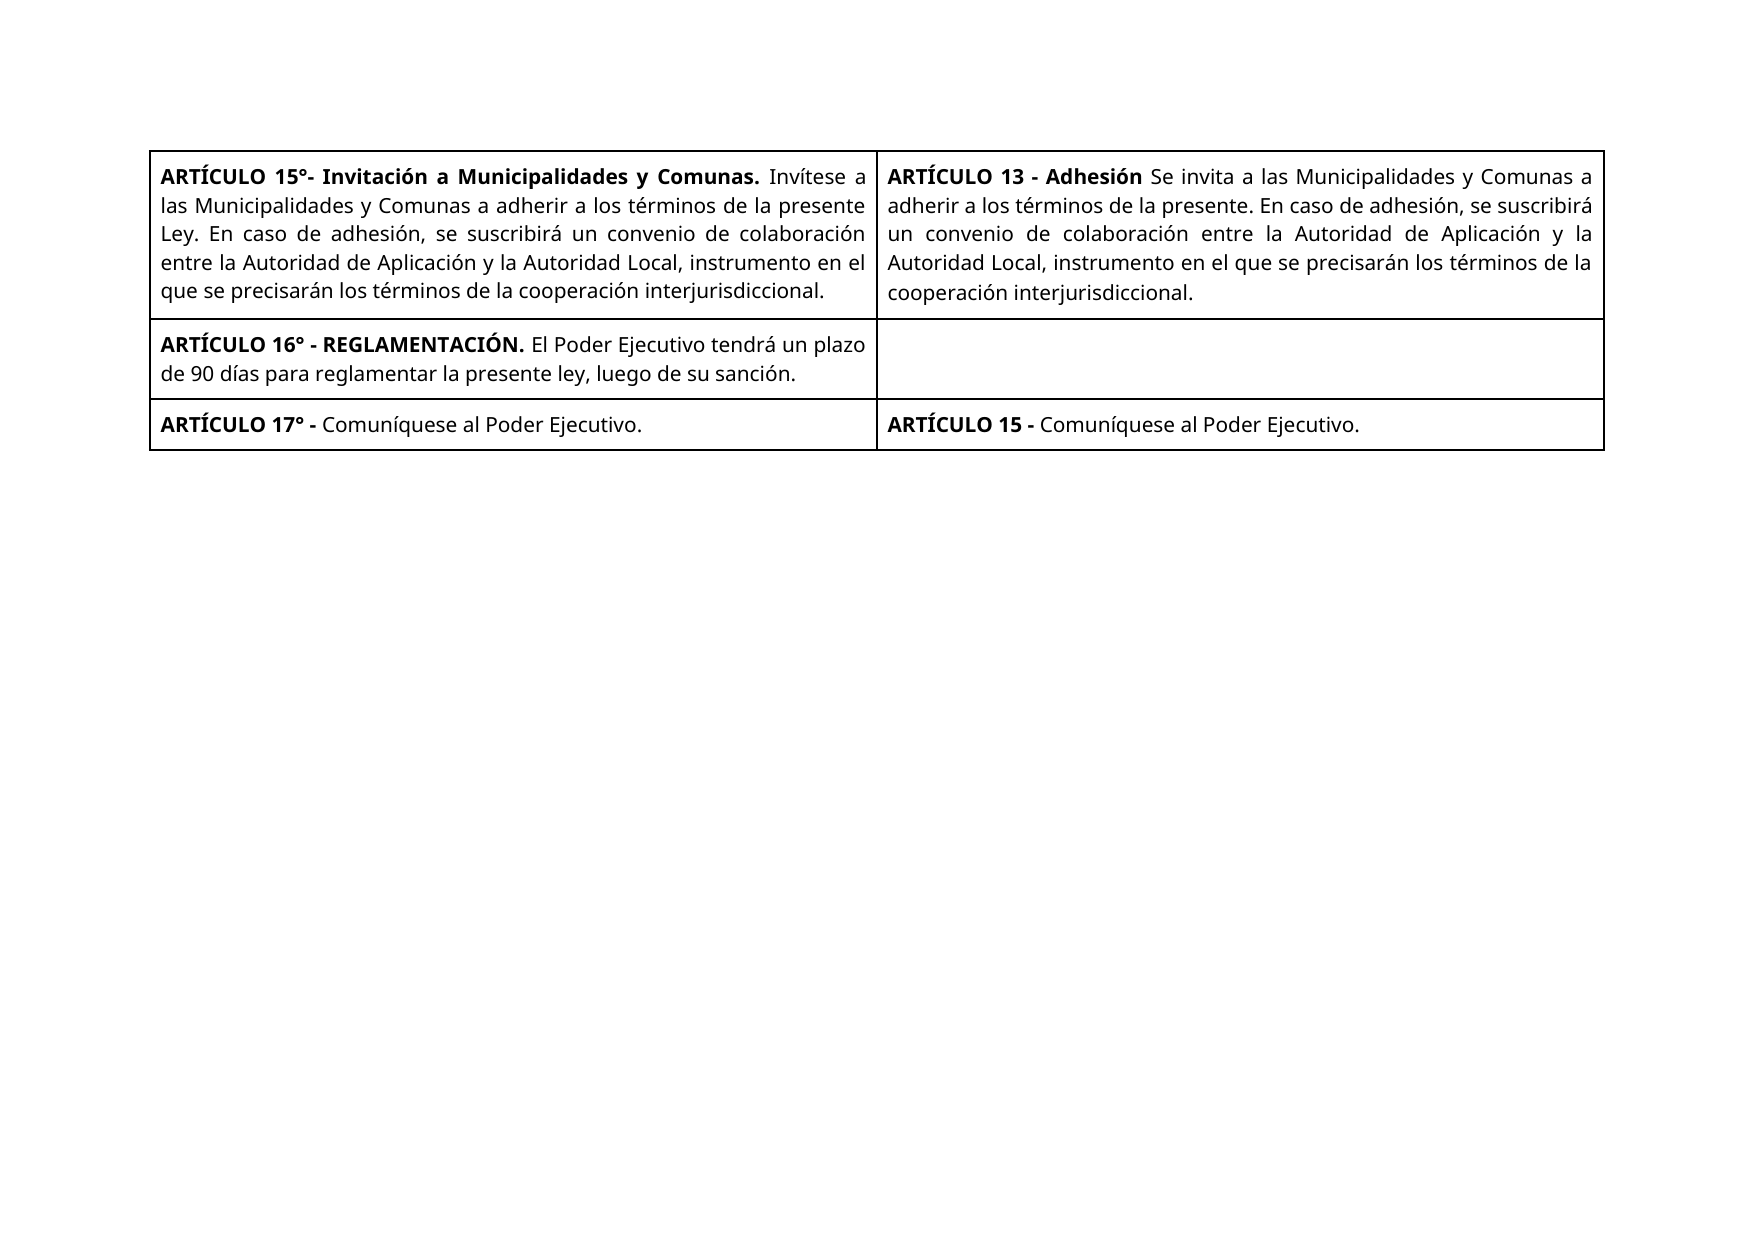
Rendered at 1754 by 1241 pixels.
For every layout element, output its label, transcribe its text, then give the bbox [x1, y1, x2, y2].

table_cell [878, 320, 1603, 398]
table_cell ARTÍCULO 16° - REGLAMENTACIÓN. El Poder Ejecutivo tendrá un plazo de 90 días para reglamentar la presente ley, luego de su sanción. [151, 320, 876, 398]
table_cell ARTÍCULO 15°- Invitación a Municipalidades y Comunas. Invítese a las Municipalidades y Comunas a adherir a los términos de la presente Ley. En caso de adhesión, se suscribirá un convenio de colaboración entre la Autoridad de Aplicación y la Autoridad Local, instrumento en el que se precisarán los términos de la cooperación interjurisdiccional. [151, 152, 876, 318]
table_cell ARTÍCULO 13 - Adhesión Se invita a las Municipalidades y Comunas a adherir a los términos de la presente. En caso de adhesión, se suscribirá un convenio de colaboración entre la Autoridad de Aplicación y la Autoridad Local, instrumento en el que se precisarán los términos de la cooperación interjurisdiccional. [878, 152, 1603, 318]
table_cell ARTÍCULO 15 - Comuníquese al Poder Ejecutivo. [878, 400, 1603, 449]
table_cell ARTÍCULO 17° - Comuníquese al Poder Ejecutivo. [151, 400, 876, 449]
